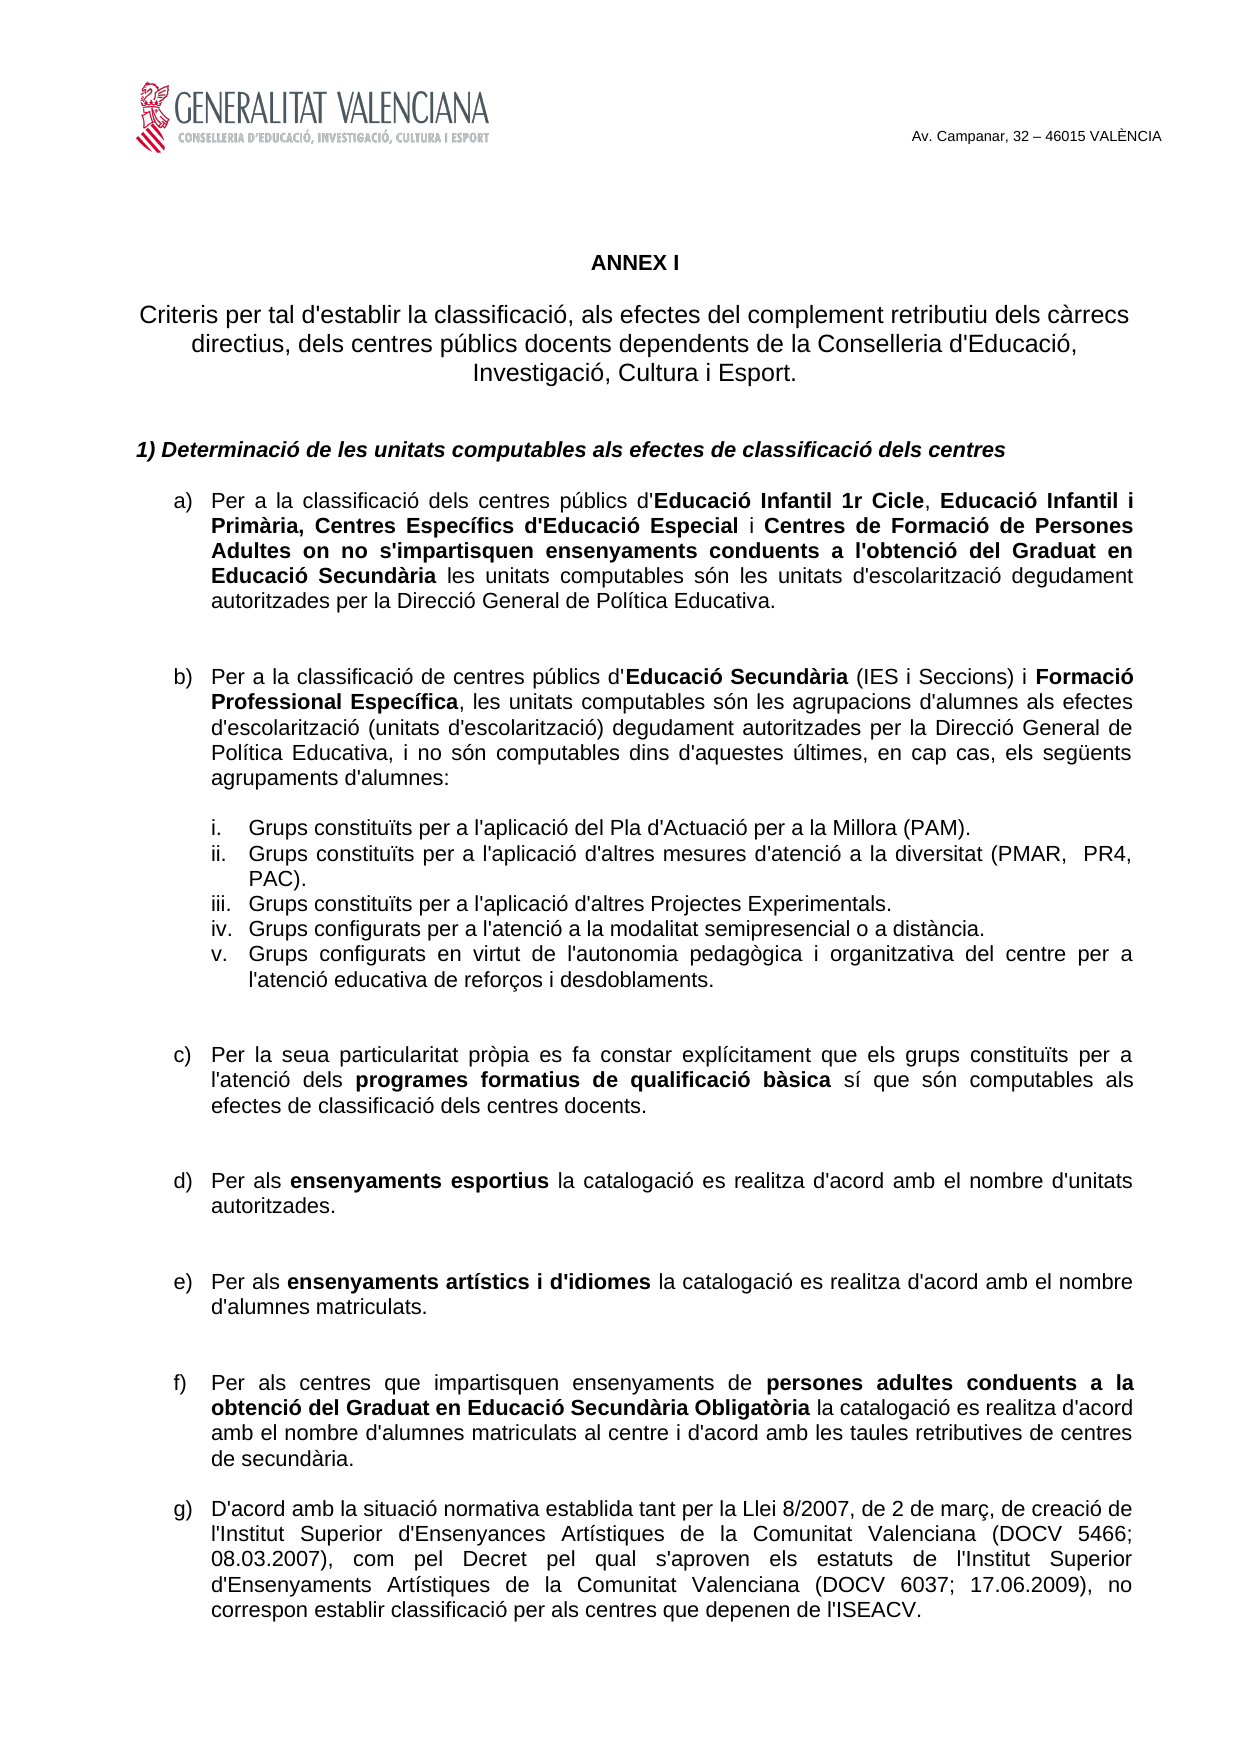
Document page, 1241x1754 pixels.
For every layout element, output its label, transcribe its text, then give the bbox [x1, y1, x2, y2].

list Grups constituïts per a l'aplicació d'altres Projectes Experimentals. [211, 891, 1134, 916]
list Per als centres que impartisquen ensenyaments de persones adultes conduents a la obtenció del Graduat en Educació Secundària Obligatòria la catalogació es realitza d'acord amb el nombre d'alumnes matriculats al centre i d'acord amb les taules retributives de centres de secundària. [173, 1370, 1134, 1471]
list Per als ensenyaments esportius la catalogació es realitza d'acord amb el nombre d'unitats autoritzades. [173, 1168, 1134, 1218]
picture [111, 49, 515, 185]
text 1) Determinació de les unitats computables als efectes de classificació dels centres [136, 437, 1134, 462]
list Grups constituïts per a l'aplicació d'altres mesures d'atenció a la diversitat (PMAR, PR4, PAC). [211, 840, 1134, 891]
list Grups configurats en virtut de l'autonomia pedagògica i organitzativa del centre per a l'atenció educativa de reforços i desdoblaments. [211, 941, 1134, 992]
list Per a la classificació dels centres públics d'Educació Infantil 1r Cicle, Educació Infantil i Primària, Centres Específics d'Educació Especial i Centres de Formació de Persones Adultes on no s'impartisquen ensenyaments conduents a l'obtenció del Graduat en Educació Secundària les unitats computables són les unitats d'escolarització degudament autoritzades per la Direcció General de Política Educativa. [173, 487, 1134, 613]
list Per a la classificació de centres públics d'Educació Secundària (IES i Seccions) i Formació Professional Específica, les unitats computables són les agrupacions d'alumnes als efectes d'escolarització (unitats d'escolarització) degudament autoritzades per la Direcció General de Política Educativa, i no són computables dins d'aquestes últimes, en cap cas, els següents agrupaments d'alumnes: [173, 664, 1134, 790]
list Grups configurats per a l'atenció a la modalitat semipresencial o a distància. [211, 916, 1134, 941]
list Per als ensenyaments artístics i d'idiomes la catalogació es realitza d'acord amb el nombre d'alumnes matriculats. [173, 1269, 1134, 1319]
text ANNEX I [136, 250, 1134, 275]
list Per la seua particularitat pròpia es fa constar explícitament que els grups constituïts per a l'atenció dels programes formatius de qualificació bàsica sí que són computables als efectes de classificació dels centres docents. [173, 1042, 1134, 1118]
text Criteris per tal d'establir la classificació, als efectes del complement retributiu dels càrrecs directius, dels centres públics docents dependents de la Conselleria d'Educació, Investigació, Cultura i Esport. [136, 300, 1134, 387]
list Grups constituïts per a l'aplicació del Pla d'Actuació per a la Millora (PAM). [211, 815, 1134, 840]
list D'acord amb la situació normativa establida tant per la Llei 8/2007, de 2 de març, de creació de l'Institut Superior d'Ensenyances Artístiques de la Comunitat Valenciana (DOCV 5466; 08.03.2007), com pel Decret pel qual s'aproven els estatuts de l'Institut Superior d'Ensenyaments Artístiques de la Comunitat Valenciana (DOCV 6037; 17.06.2009), no correspon establir classificació per als centres que depenen de l'ISEACV. [173, 1496, 1134, 1622]
